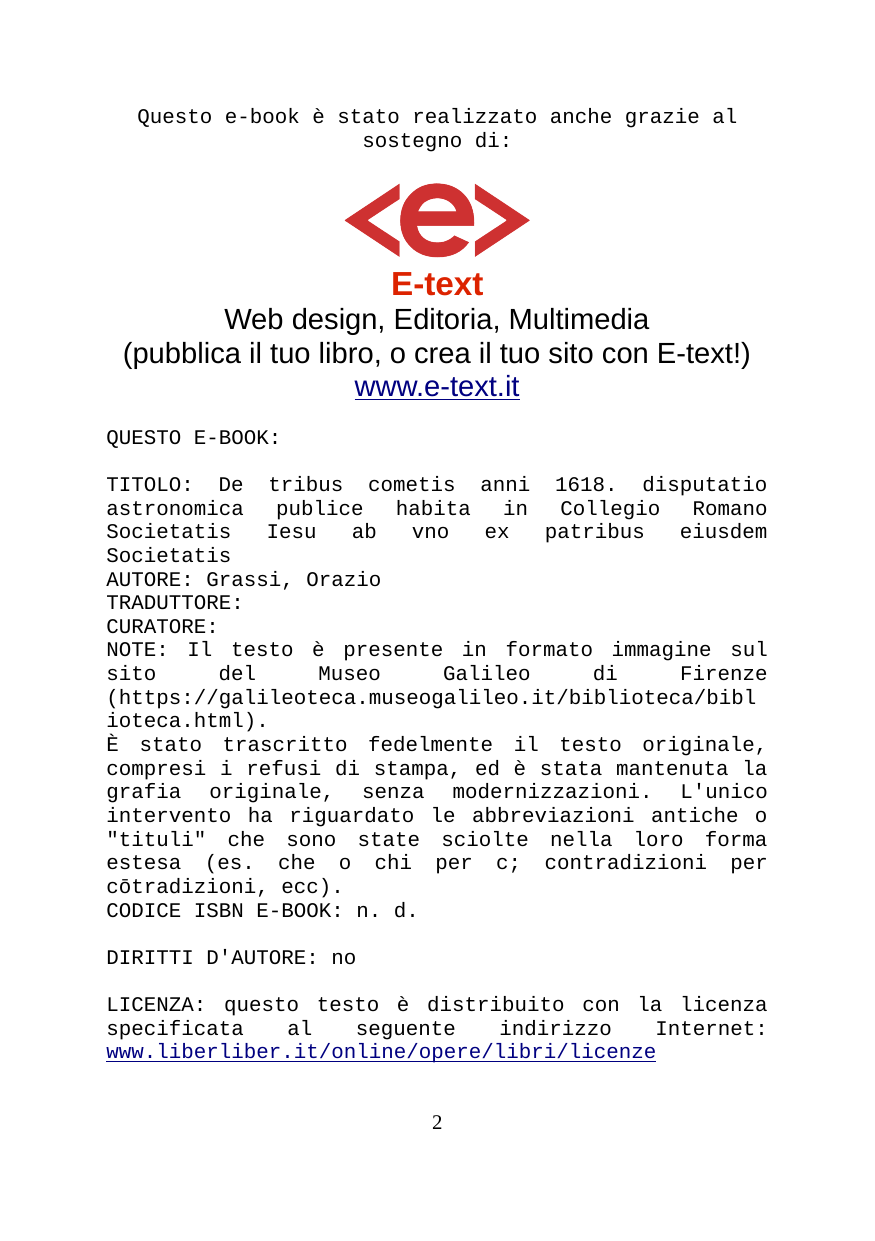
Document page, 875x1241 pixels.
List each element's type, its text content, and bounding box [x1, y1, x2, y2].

text NOTE: Il testo è presente in formato immagine sul sito del Museo Galileo di Firenze (https://galileoteca.museogalileo.it/biblioteca/biblioteca.html). [106, 639, 768, 734]
picture [343, 183, 531, 258]
text CURATORE: [106, 616, 768, 639]
text TRADUTTORE: [106, 592, 768, 616]
text QUESTO E-BOOK: [106, 427, 768, 450]
text (pubblica il tuo libro, o crea il tuo sito con E-text!) [106, 336, 768, 369]
text AUTORE: Grassi, Orazio [106, 568, 768, 592]
text www.e-text.it [106, 369, 768, 403]
text Questo e-book è stato realizzato anche grazie al sostegno di: [106, 106, 768, 153]
text DIRITTI D'AUTORE: no [106, 947, 768, 971]
text TITOLO: De tribus cometis anni 1618. disputatio astronomica publice habita in Collegio Romano Societatis Iesu ab vno ex patribus eiusdem Societatis [106, 474, 768, 568]
text È stato trascritto fedelmente il testo originale, compresi i refusi di stampa, ed è stata mantenuta la grafia originale, senza modernizzazioni. L'unico intervento ha riguardato le abbreviazioni antiche o "tituli" che sono state sciolte nella loro forma estesa (es. che o chi per c; contradizioni per cōtradizioni, ecc). [106, 734, 768, 899]
text CODICE ISBN E-BOOK: n. d. [106, 899, 768, 923]
text LICENZA: questo testo è distribuito con la licenza specificata al seguente indirizzo Internet: www.liberliber.it/online/opere/libri/licenze [106, 994, 768, 1065]
text Web design, Editoria, Multimedia [106, 302, 768, 336]
text E-text [106, 264, 768, 302]
